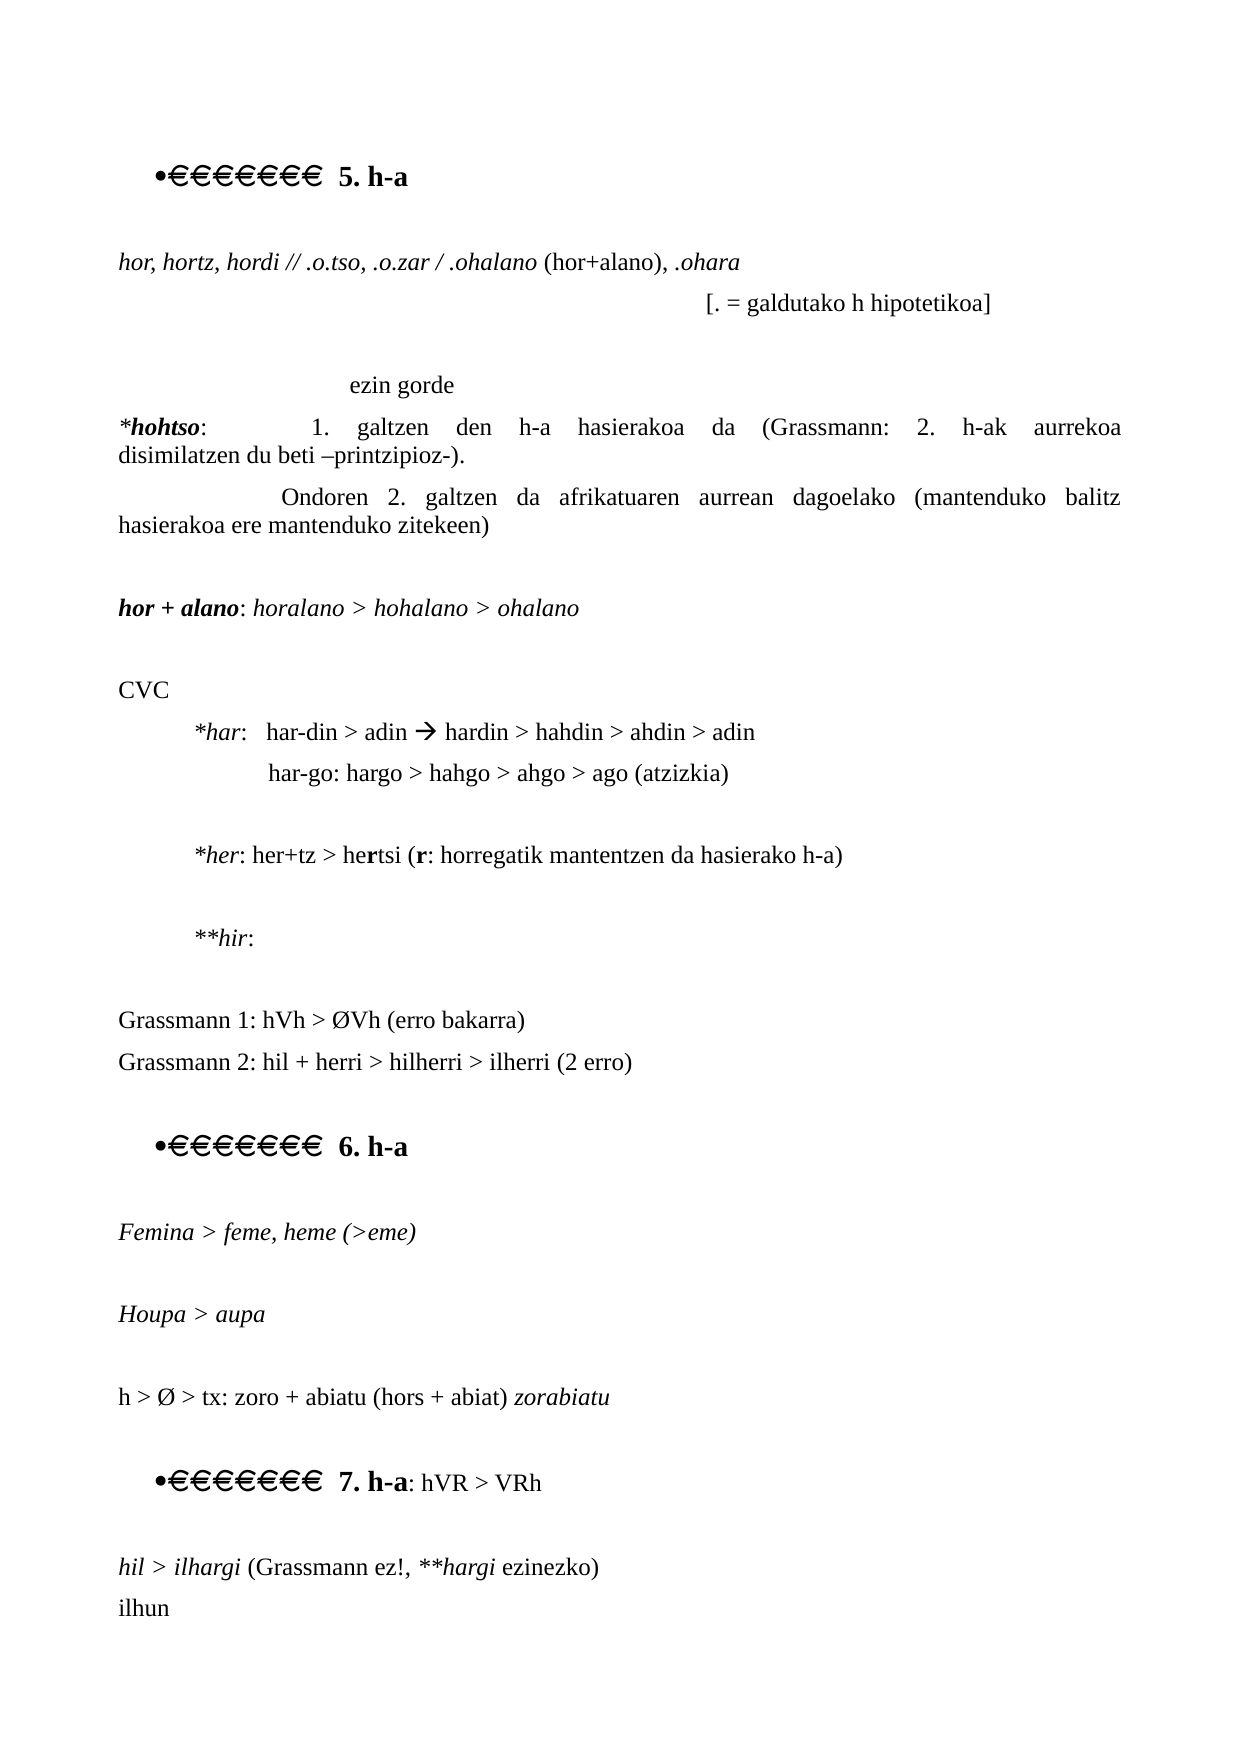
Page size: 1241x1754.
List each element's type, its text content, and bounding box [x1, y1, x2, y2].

text Ondoren 2. galtzen da afrikatuaren aurrean dagoelako (mantenduko balitz hasierakoa ere mantenduko zitekeen) [118, 482, 1122, 539]
text CVC [118, 676, 1122, 704]
text · 7. h-a: hVR > VRh [156, 1464, 1122, 1498]
text hil > ilhargi (Grassmann ez!, **hargi ezinezko) [118, 1552, 1122, 1580]
text Grassmann 1: hVh > ØVh (erro bakarra) [118, 1006, 1122, 1034]
text ilhun [118, 1593, 1122, 1622]
text [. = galdutako h hipotetikoa] [118, 288, 1122, 352]
text Houpa > aupa [118, 1299, 1122, 1328]
text Femina > feme, heme (>eme) [118, 1217, 1122, 1245]
text h > Ø > tx: zoro + abiatu (hors + abiat) zorabiatu [118, 1382, 1122, 1410]
text ezin gorde [118, 371, 1122, 399]
text *hohtso: 1. galtzen den h-a hasierakoa da (Grassmann: 2. h-ak aurrekoa disimilatzen du beti –printzipioz-). [118, 412, 1122, 469]
text **hir: [118, 923, 1122, 952]
text · 5. h-a [156, 159, 1122, 193]
text hor, hortz, hordi // .o.tso, .o.zar / .ohalano (hor+alano), .ohara [118, 247, 1122, 276]
text har-go: hargo > hahgo > ahgo > ago (atzizkia) [118, 758, 1122, 787]
text *her: her+tz > hertsi (r: horregatik mantentzen da hasierako h-a) [118, 841, 1122, 869]
text Grassmann 2: hil + herri > hilherri > ilherri (2 erro) [118, 1047, 1122, 1076]
text · 6. h-a [156, 1129, 1122, 1163]
text *har: har-din > adin à hardin > hahdin > ahdin > adin [118, 717, 1122, 746]
text hor + alano: horalano > hohalano > ohalano [118, 593, 1122, 622]
